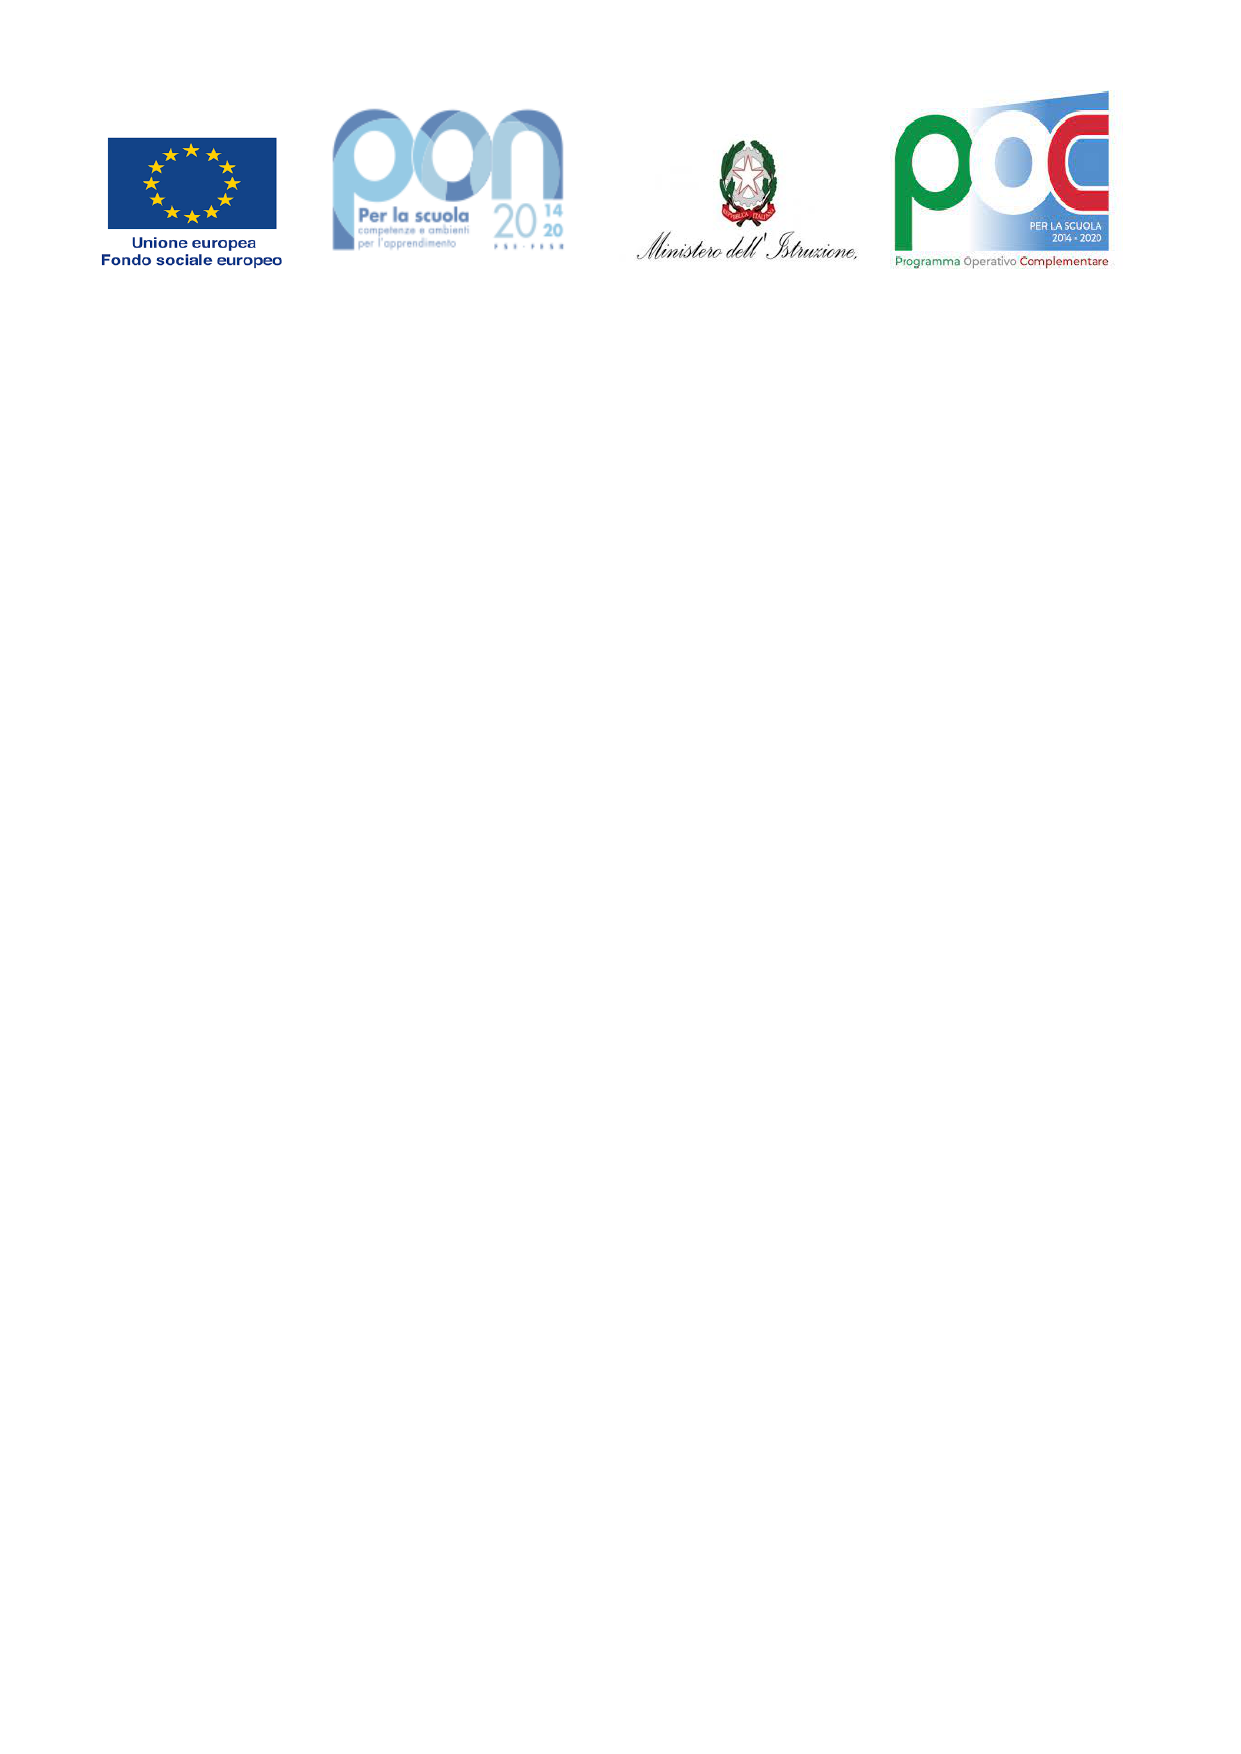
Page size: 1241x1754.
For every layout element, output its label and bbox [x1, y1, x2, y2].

picture [88, 73, 875, 287]
